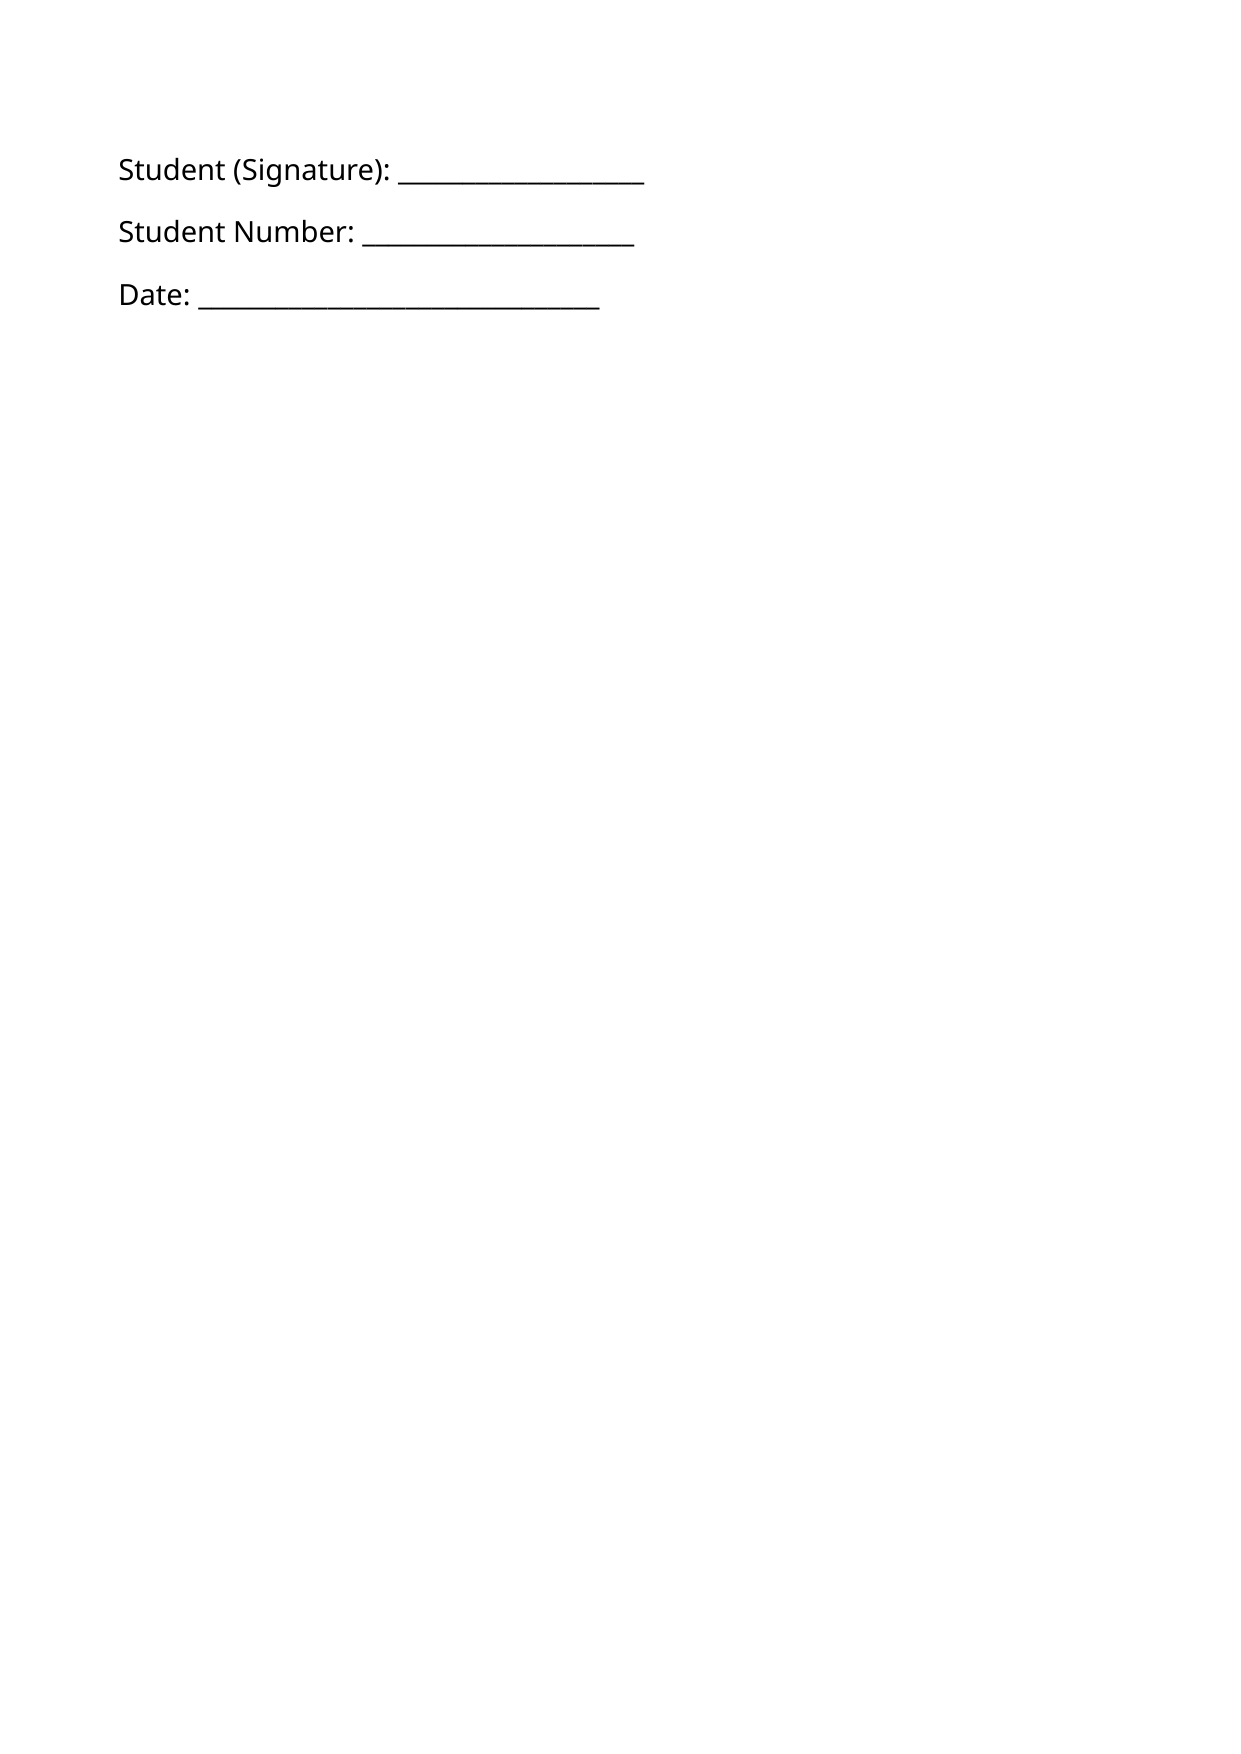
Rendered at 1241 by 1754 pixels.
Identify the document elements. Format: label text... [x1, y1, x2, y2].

text Student Number: _____________________ [118, 189, 1122, 252]
text Student (Signature): ___________________ [118, 127, 1122, 189]
text Date: _______________________________ [118, 252, 1122, 314]
